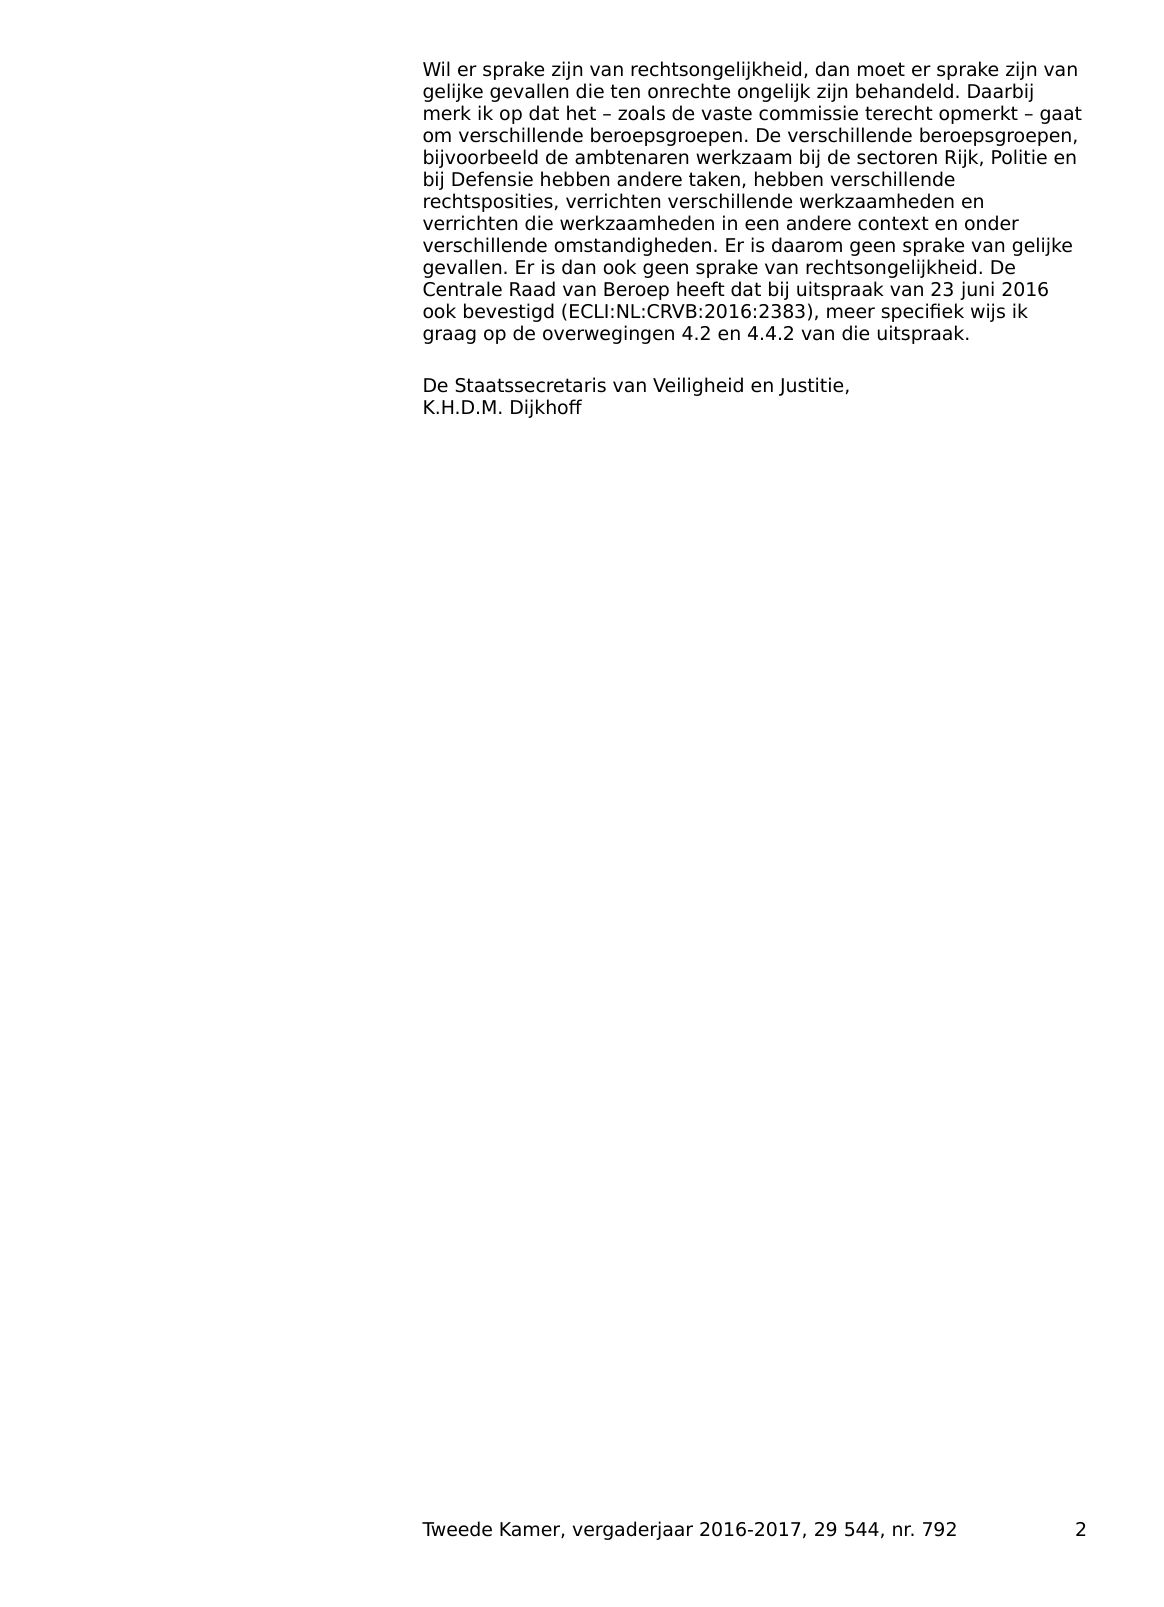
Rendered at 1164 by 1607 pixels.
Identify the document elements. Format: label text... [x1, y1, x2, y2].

text Wil er sprake zijn van rechtsongelijkheid, dan moet er sprake zijn van gelijke gevallen die ten onrechte ongelijk zijn behandeld. Daarbij merk ik op dat het – zoals de vaste commissie terecht opmerkt – gaat om verschillende beroepsgroepen. De verschillende beroepsgroepen, bijvoorbeeld de ambtenaren werkzaam bij de sectoren Rijk, Politie en bij Defensie hebben andere taken, hebben verschillende rechtsposities, verrichten verschillende werkzaamheden en verrichten die werkzaamheden in een andere context en onder verschillende omstandigheden. Er is daarom geen sprake van gelijke gevallen. Er is dan ook geen sprake van rechtsongelijkheid. De Centrale Raad van Beroep heeft dat bij uitspraak van 23 juni 2016 ook bevestigd (ECLI:NL:CRVB:2016:2383), meer specifiek wijs ik graag op de overwegingen 4.2 en 4.4.2 van die uitspraak. [422, 59, 1087, 345]
text De Staatssecretaris van Veiligheid en Justitie, K.H.D.M. Dijkhoff [422, 375, 1087, 419]
